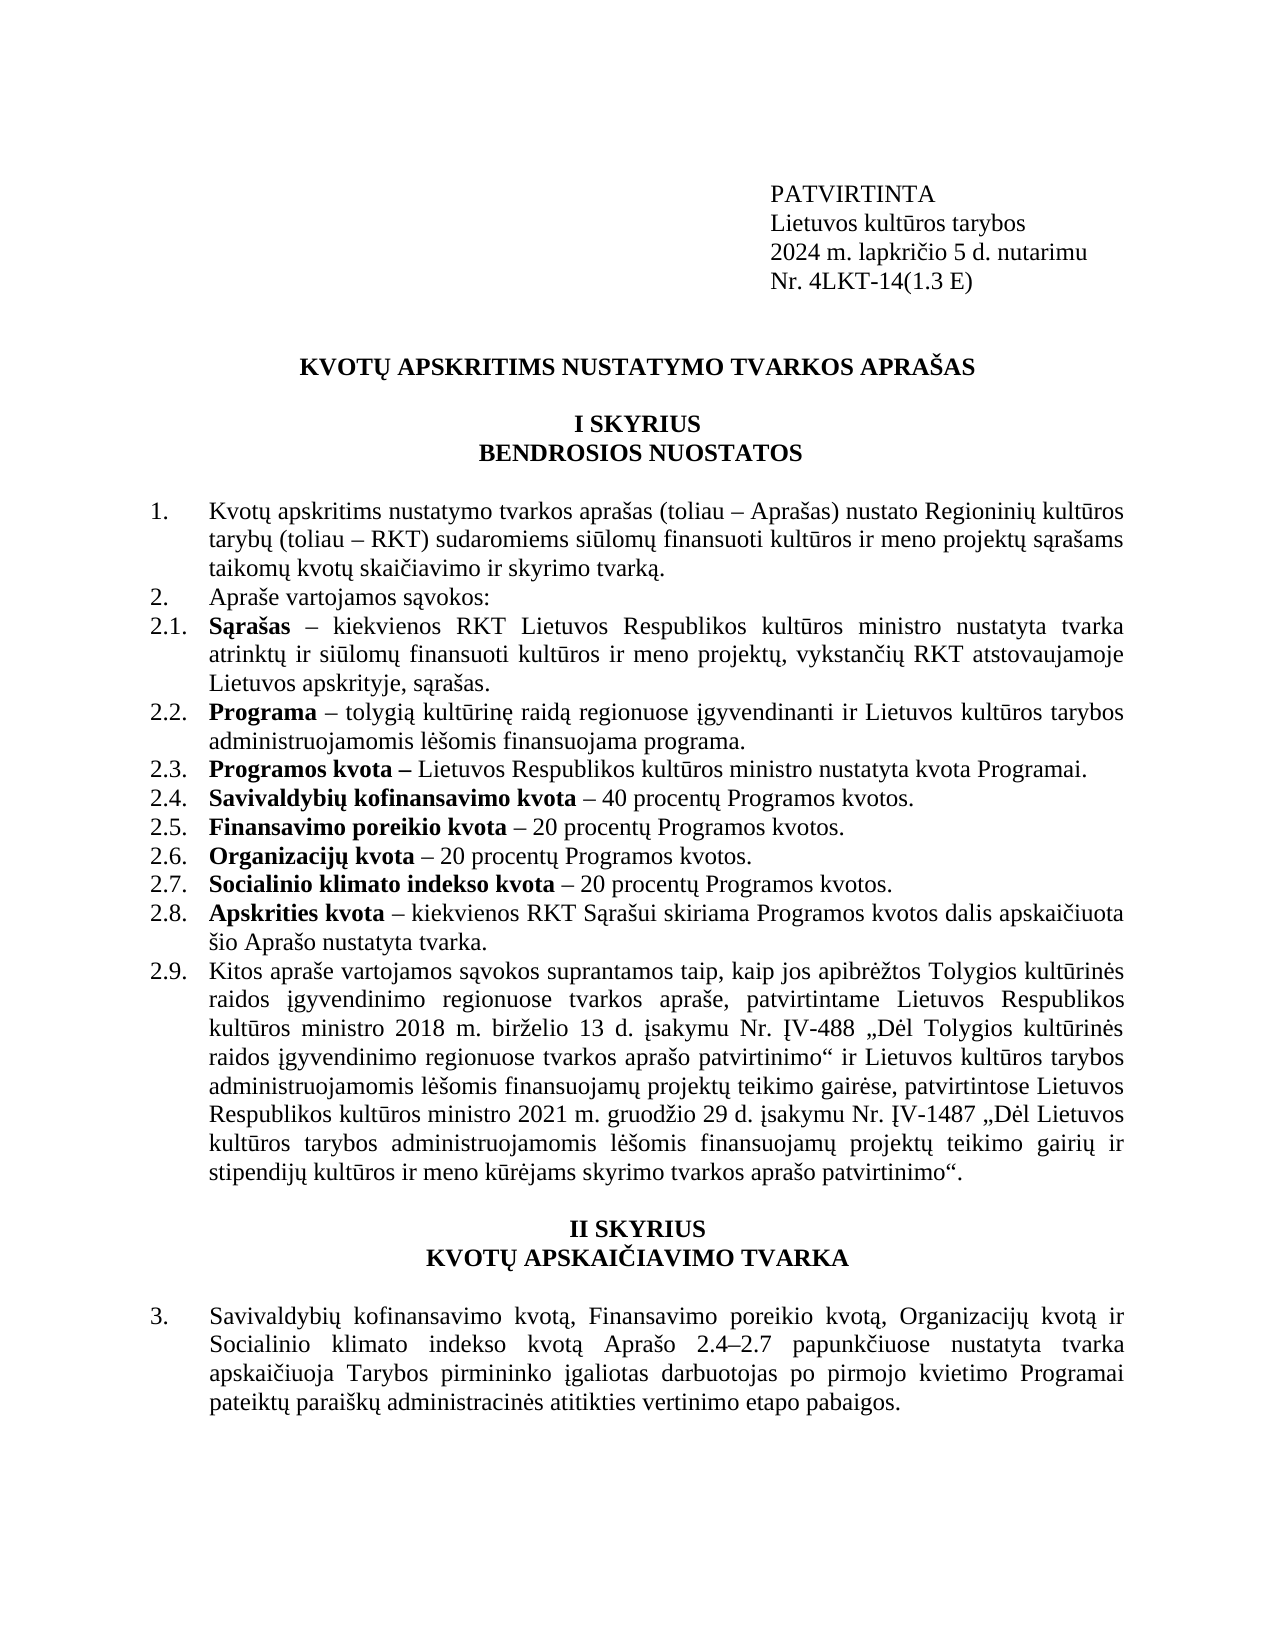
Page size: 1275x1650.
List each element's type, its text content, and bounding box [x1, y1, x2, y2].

text 2.5. Finansavimo poreikio kvota – 20 procentų Programos kvotos. [150, 812, 1125, 841]
text 2.2. Programa – tolygią kultūrinę raidą regionuose įgyvendinanti ir Lietuvos kultūros tarybos administruojamomis lėšomis finansuojama programa. [150, 697, 1125, 754]
text KVOTŲ APSKRITIMS NUSTATYMO TVARKOS APRAŠAS [150, 352, 1125, 381]
text 2. Apraše vartojamos sąvokos: [150, 582, 1125, 611]
text 2.6. Organizacijų kvota – 20 procentų Programos kvotos. [150, 841, 1125, 869]
text Lietuvos kultūros tarybos [770, 208, 1125, 237]
text KVOTŲ APSKAIČIAVIMO TVARKA [150, 1243, 1125, 1272]
text 2.3. Programos kvota – Lietuvos Respublikos kultūros ministro nustatyta kvota Programai. [150, 754, 1125, 783]
text 3. Savivaldybių kofinansavimo kvotą, Finansavimo poreikio kvotą, Organizacijų kvotą ir Socialinio klimato indekso kvotą Aprašo 2.4–2.7 papunkčiuose nustatyta tvarka apskaičiuoja Tarybos pirmininko įgaliotas darbuotojas po pirmojo kvietimo Programai pateiktų paraiškų administracinės atitikties vertinimo etapo pabaigos. [150, 1301, 1125, 1416]
text 2.8. Apskrities kvota – kiekvienos RKT Sąrašui skiriama Programos kvotos dalis apskaičiuota šio Aprašo nustatyta tvarka. [150, 898, 1125, 956]
text II SKYRIUS [150, 1214, 1125, 1243]
text PATVIRTINTA [770, 179, 1125, 208]
text 2.4. Savivaldybių kofinansavimo kvota – 40 procentų Programos kvotos. [150, 783, 1125, 812]
text 2.9. Kitos apraše vartojamos sąvokos suprantamos taip, kaip jos apibrėžtos Tolygios kultūrinės raidos įgyvendinimo regionuose tvarkos apraše, patvirtintame Lietuvos Respublikos kultūros ministro 2018 m. birželio 13 d. įsakymu Nr. ĮV-488 „Dėl Tolygios kultūrinės raidos įgyvendinimo regionuose tvarkos aprašo patvirtinimo“ ir Lietuvos kultūros tarybos administruojamomis lėšomis finansuojamų projektų teikimo gairėse, patvirtintose Lietuvos Respublikos kultūros ministro 2021 m. gruodžio 29 d. įsakymu Nr. ĮV-1487 „Dėl Lietuvos kultūros tarybos administruojamomis lėšomis finansuojamų projektų teikimo gairių ir stipendijų kultūros ir meno kūrėjams skyrimo tvarkos aprašo patvirtinimo“. [150, 956, 1125, 1186]
text BENDROSIOS NUOSTATOS [150, 438, 1125, 467]
text 2.1. Sąrašas – kiekvienos RKT Lietuvos Respublikos kultūros ministro nustatyta tvarka atrinktų ir siūlomų finansuoti kultūros ir meno projektų, vykstančių RKT atstovaujamoje Lietuvos apskrityje, sąrašas. [150, 611, 1125, 697]
text 1. Kvotų apskritims nustatymo tvarkos aprašas (toliau – Aprašas) nustato Regioninių kultūros tarybų (toliau – RKT) sudaromiems siūlomų finansuoti kultūros ir meno projektų sąrašams taikomų kvotų skaičiavimo ir skyrimo tvarką. [150, 496, 1125, 582]
text 2.7. Socialinio klimato indekso kvota – 20 procentų Programos kvotos. [150, 869, 1125, 898]
text 2024 m. lapkričio 5 d. nutarimu [770, 237, 1125, 266]
text Nr. 4LKT-14(1.3 E) [770, 266, 1125, 294]
text I SKYRIUS [150, 409, 1125, 438]
